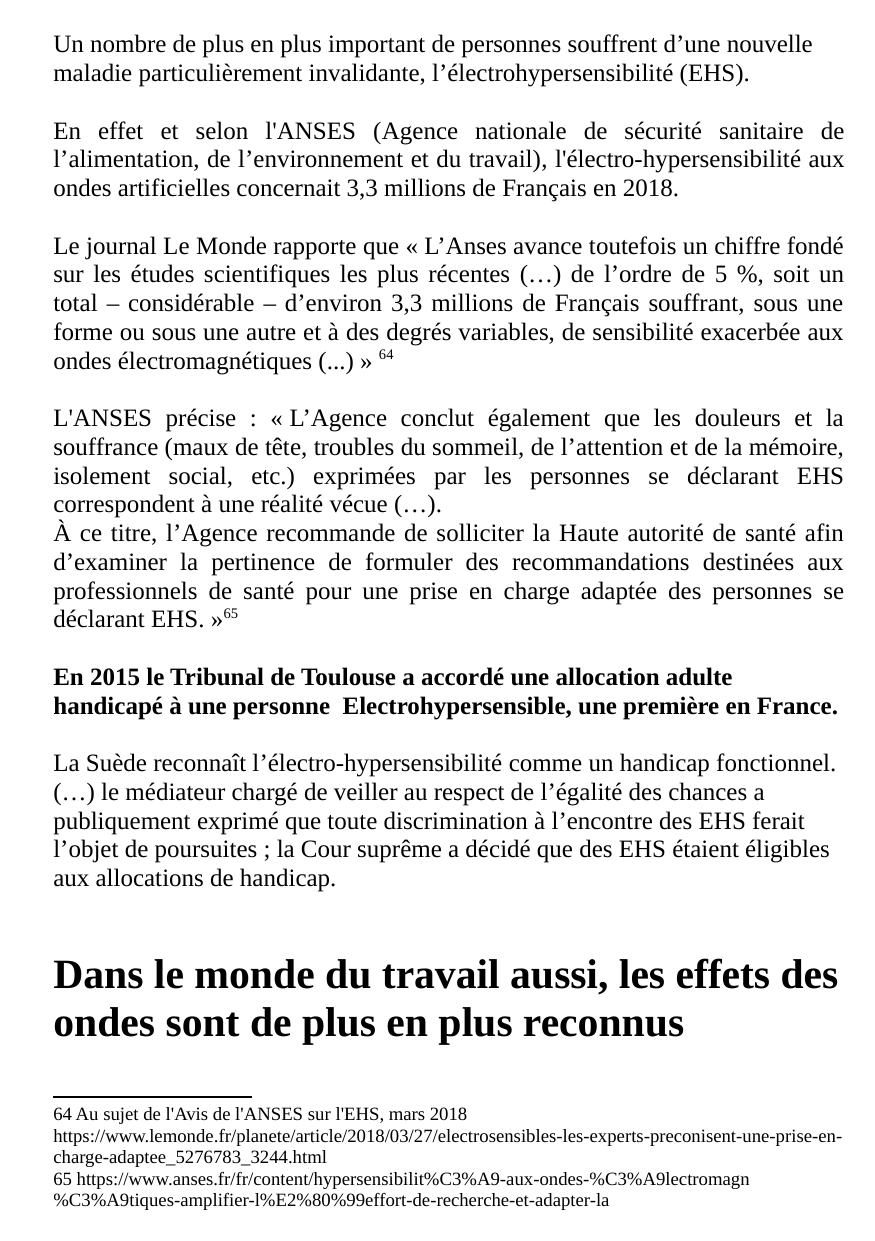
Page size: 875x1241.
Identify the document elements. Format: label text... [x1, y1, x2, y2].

text Dans le monde du travail aussi, les effets des ondes sont de plus en plus reconnus [53, 949, 844, 1045]
text À ce titre, l’Agence recommande de solliciter la Haute autorité de santé afin d’examiner la pertinence de formuler des recommandations destinées aux professionnels de santé pour une prise en charge adaptée des personnes se déclarant EHS. » [53, 518, 844, 633]
text L'ANSES précise : « L’Agence conclut également que les douleurs et la souffrance (maux de tête, troubles du sommeil, de l’attention et de la mémoire, isolement social, etc.) exprimées par les personnes se déclarant EHS correspondent à une réalité vécue (…). [53, 403, 844, 518]
text La Suède reconnaît l’électro-hypersensibilité comme un handicap fonctionnel. (…) le médiateur chargé de veiller au respect de l’égalité des chances a publiquement exprimé que toute discrimination à l’encontre des EHS ferait l’objet de poursuites ; la Cour suprême a décidé que des EHS étaient éligibles aux allocations de handicap. [53, 748, 844, 892]
text En effet et selon l'ANSES (Agence nationale de sécurité sanitaire de l’alimentation, de l’environnement et du travail), l'électro-hypersensibilité aux ondes artificielles concernait 3,3 millions de Français en 2018. [53, 116, 844, 202]
text Un nombre de plus en plus important de personnes souffrent d’une nouvelle maladie particulièrement invalidante, l’électrohypersensibilité (EHS). [53, 29, 844, 87]
text En 2015 le Tribunal de Toulouse a accordé une allocation adulte handicapé à une personne Electrohypersensible, une première en France. [53, 662, 844, 719]
text https://www.anses.fr/fr/content/hypersensibilit%C3%A9-aux-ondes-%C3%A9lectromagn%C3%A9tiques-amplifier-l%E2%80%99effort-de-recherche-et-adapter-la [53, 1168, 844, 1211]
text Le journal Le Monde rapporte que « L’Anses avance toutefois un chiffre fondé sur les études scientifiques les plus récentes (…) de l’ordre de 5 %, soit un total – considérable – d’environ 3,3 millions de Français souffrant, sous une forme ou sous une autre et à des degrés variables, de sensibilité exacerbée aux ondes électromagnétiques (...) » [53, 231, 844, 374]
text Au sujet de l'Avis de l'ANSES sur l'EHS, mars 2018 https://www.lemonde.fr/planete/article/2018/03/27/electrosensibles-les-experts-preconisent-une-prise-en-charge-adaptee_5276783_3244.html [53, 1103, 844, 1168]
